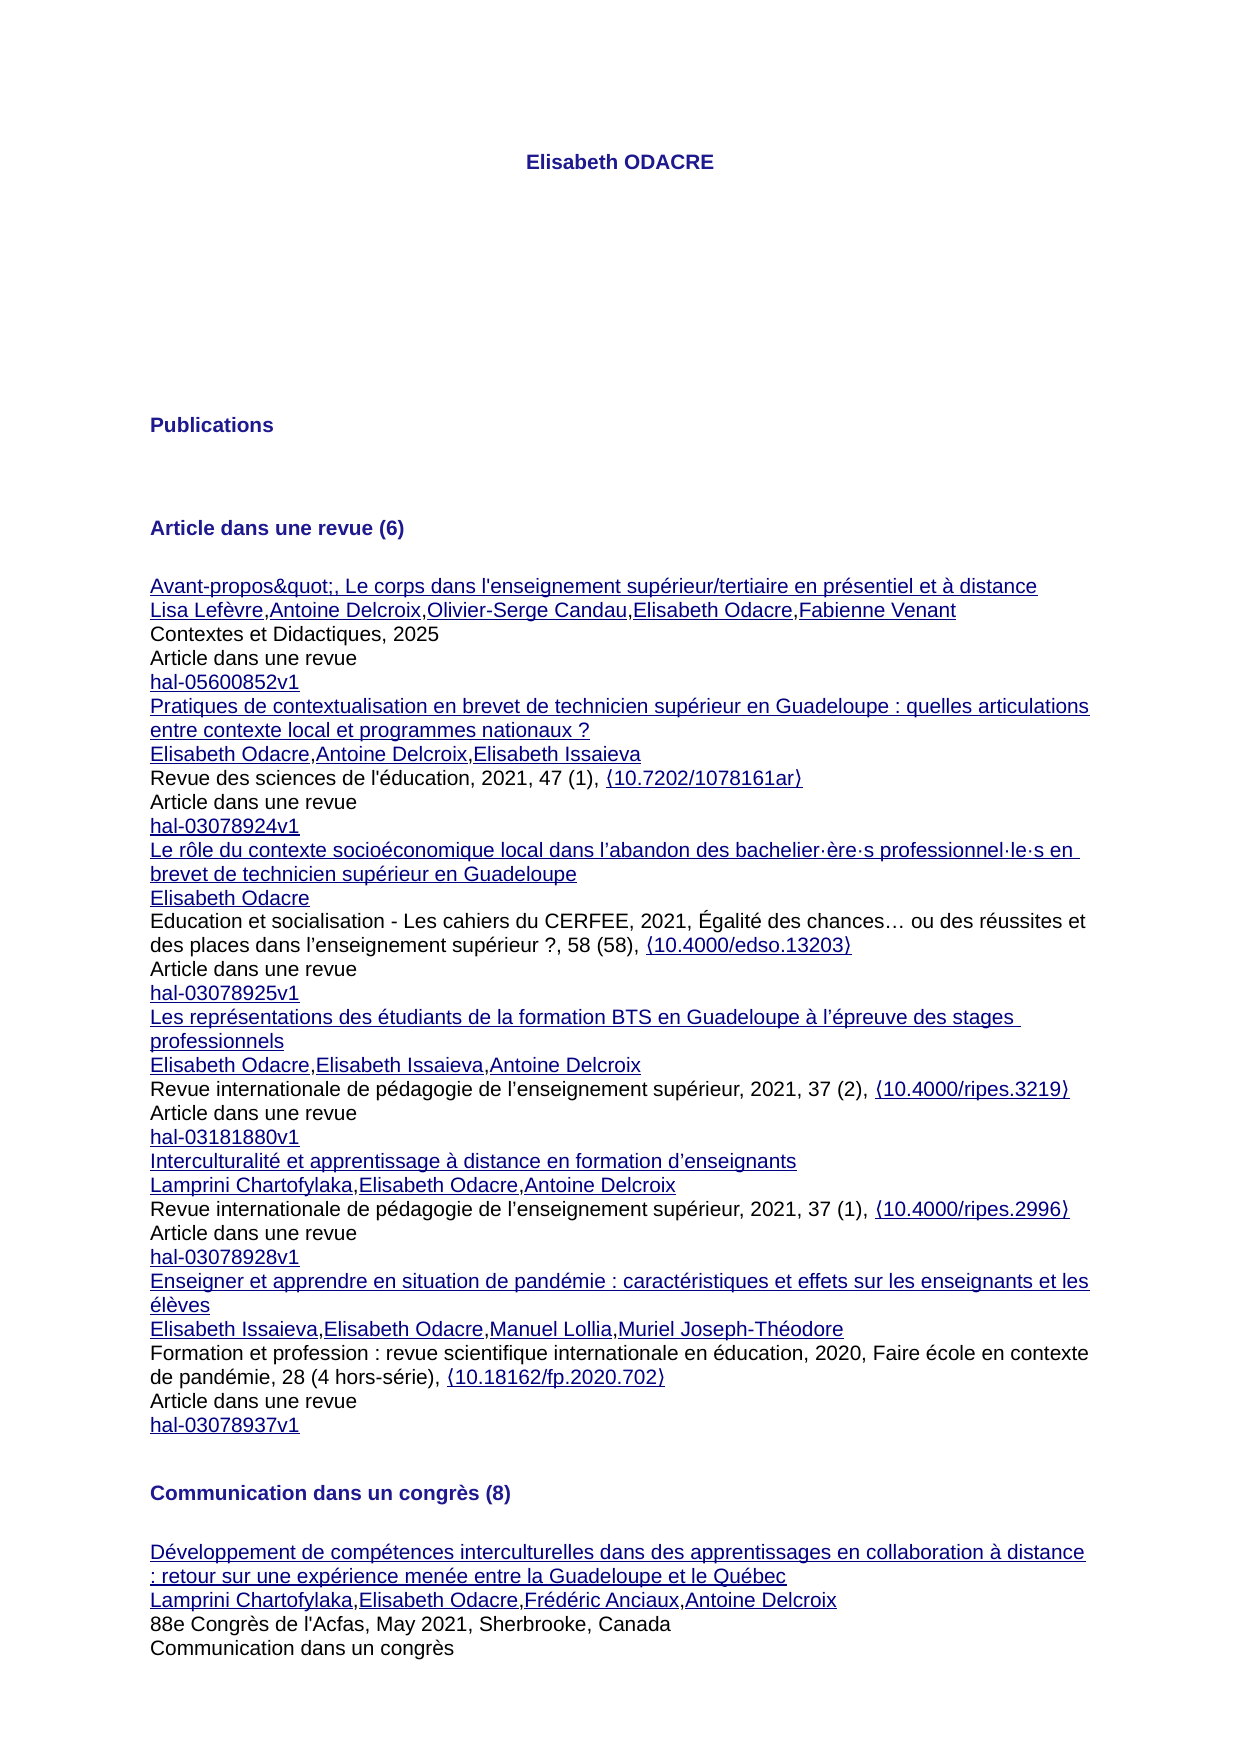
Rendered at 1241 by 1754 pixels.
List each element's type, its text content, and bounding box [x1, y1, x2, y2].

table_cell Enseigner et apprendre en situation de pandémie : caractéristiques et effets sur les enseignants et les [150, 1269, 1090, 1290]
table_cell Pratiques de contextualisation en brevet de technicien supérieur en Guadeloupe : quelles articulations [150, 694, 1090, 715]
table_cell Le rôle du contexte socioéconomique local dans l’abandon des bachelier·ère·s professionnel·le·s en brevet de technicien supérieur en Guadeloupe Elisabeth Odacre Education et socialisation - Les cahiers du CERFEE, 2021, Égalité des chances… ou des réussites et des places dans l’enseignement supérieur ?, 58 (58), ⟨10.4000/edso.13203⟩ Article dans une revue hal-03078925v1 [150, 838, 1090, 1005]
table_header Développement de compétences interculturelles dans des apprentissages en collaboration à distance : retour sur une expérience menée entre la Guadeloupe et le Québec Lamprini Chartofylaka,Elisabeth Odacre,Frédéric Anciaux,Antoine Delcroix 88e Congrès de l'Acfas, May 2021, Sherbrooke, Canada Communication dans un congrès [150, 1540, 1090, 1659]
subtitle Article dans une revue (6) [150, 516, 1090, 539]
subtitle Communication dans un congrès (8) [150, 1481, 1090, 1505]
subtitle Elisabeth ODACRE [150, 150, 1090, 174]
table_cell entre contexte local et programmes nationaux ? Elisabeth Odacre,Antoine Delcroix,Elisabeth Issaieva Revue des sciences de l'éducation, 2021, 47 (1), ⟨10.7202/1078161ar⟩ Article dans une revue hal-03078924v1 [150, 716, 1090, 837]
table_cell Les représentations des étudiants de la formation BTS en Guadeloupe à l’épreuve des stages professionnels Elisabeth Odacre,Elisabeth Issaieva,Antoine Delcroix Revue internationale de pédagogie de l’enseignement supérieur, 2021, 37 (2), ⟨10.4000/ripes.3219⟩ Article dans une revue hal-03181880v1 [150, 1005, 1090, 1149]
table_cell Interculturalité et apprentissage à distance en formation d’enseignants Lamprini Chartofylaka,Elisabeth Odacre,Antoine Delcroix Revue internationale de pédagogie de l’enseignement supérieur, 2021, 37 (1), ⟨10.4000/ripes.2996⟩ Article dans une revue hal-03078928v1 [150, 1149, 1090, 1269]
table_cell élèves Elisabeth Issaieva,Elisabeth Odacre,Manuel Lollia,Muriel Joseph-Théodore Formation et profession : revue scientifique internationale en éducation, 2020, Faire école en contexte de pandémie, 28 (4 hors-série), ⟨10.18162/fp.2020.702⟩ Article dans une revue hal-03078937v1 [150, 1291, 1090, 1436]
subtitle Publications [150, 412, 1090, 436]
table_header Avant-propos&quot;, Le corps dans l'enseignement supérieur/tertiaire en présentiel et à distance Lisa Lefèvre,Antoine Delcroix,Olivier-Serge Candau,Elisabeth Odacre,Fabienne Venant Contextes et Didactiques, 2025 Article dans une revue hal-05600852v1 [150, 574, 1090, 694]
